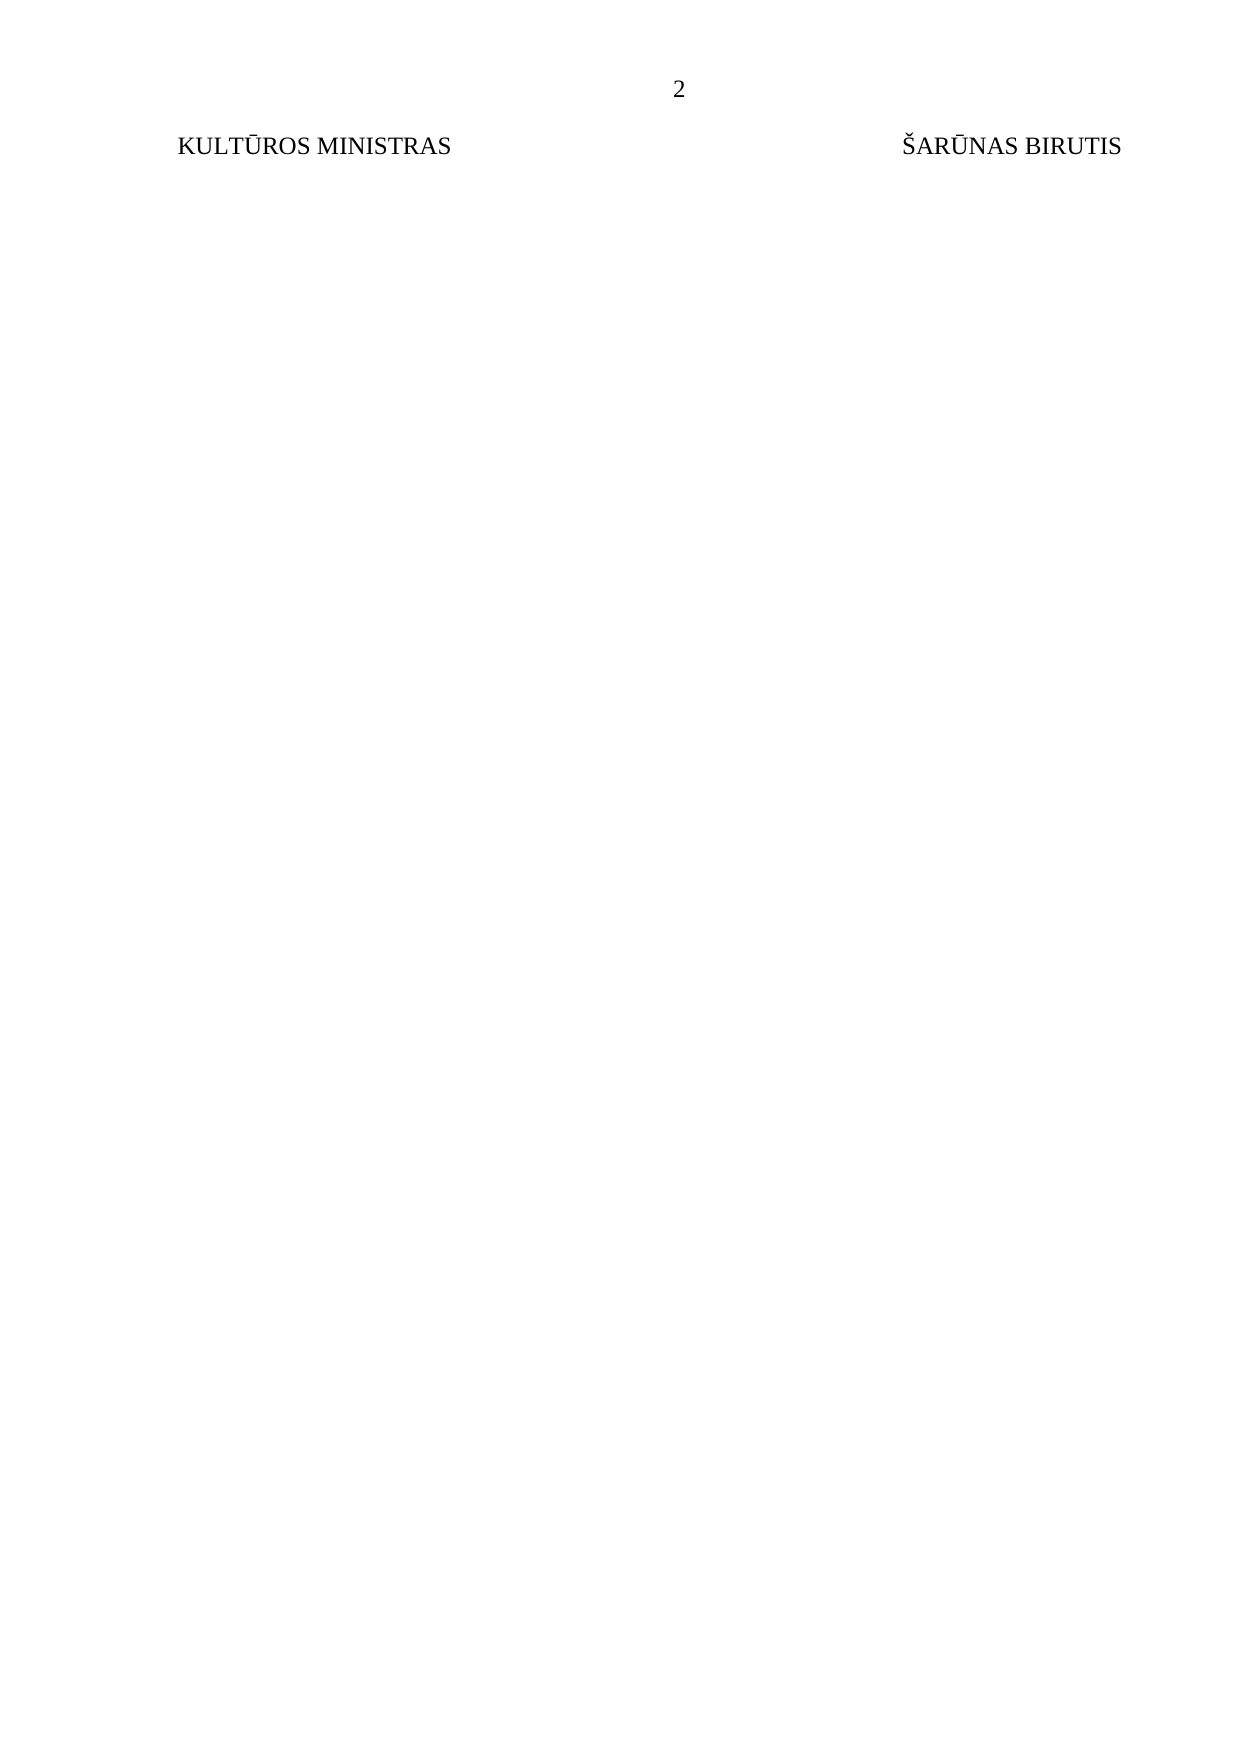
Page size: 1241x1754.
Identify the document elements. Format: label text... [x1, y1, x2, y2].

text Kultūros ministras Šarūnas Birutis [177, 131, 1181, 160]
